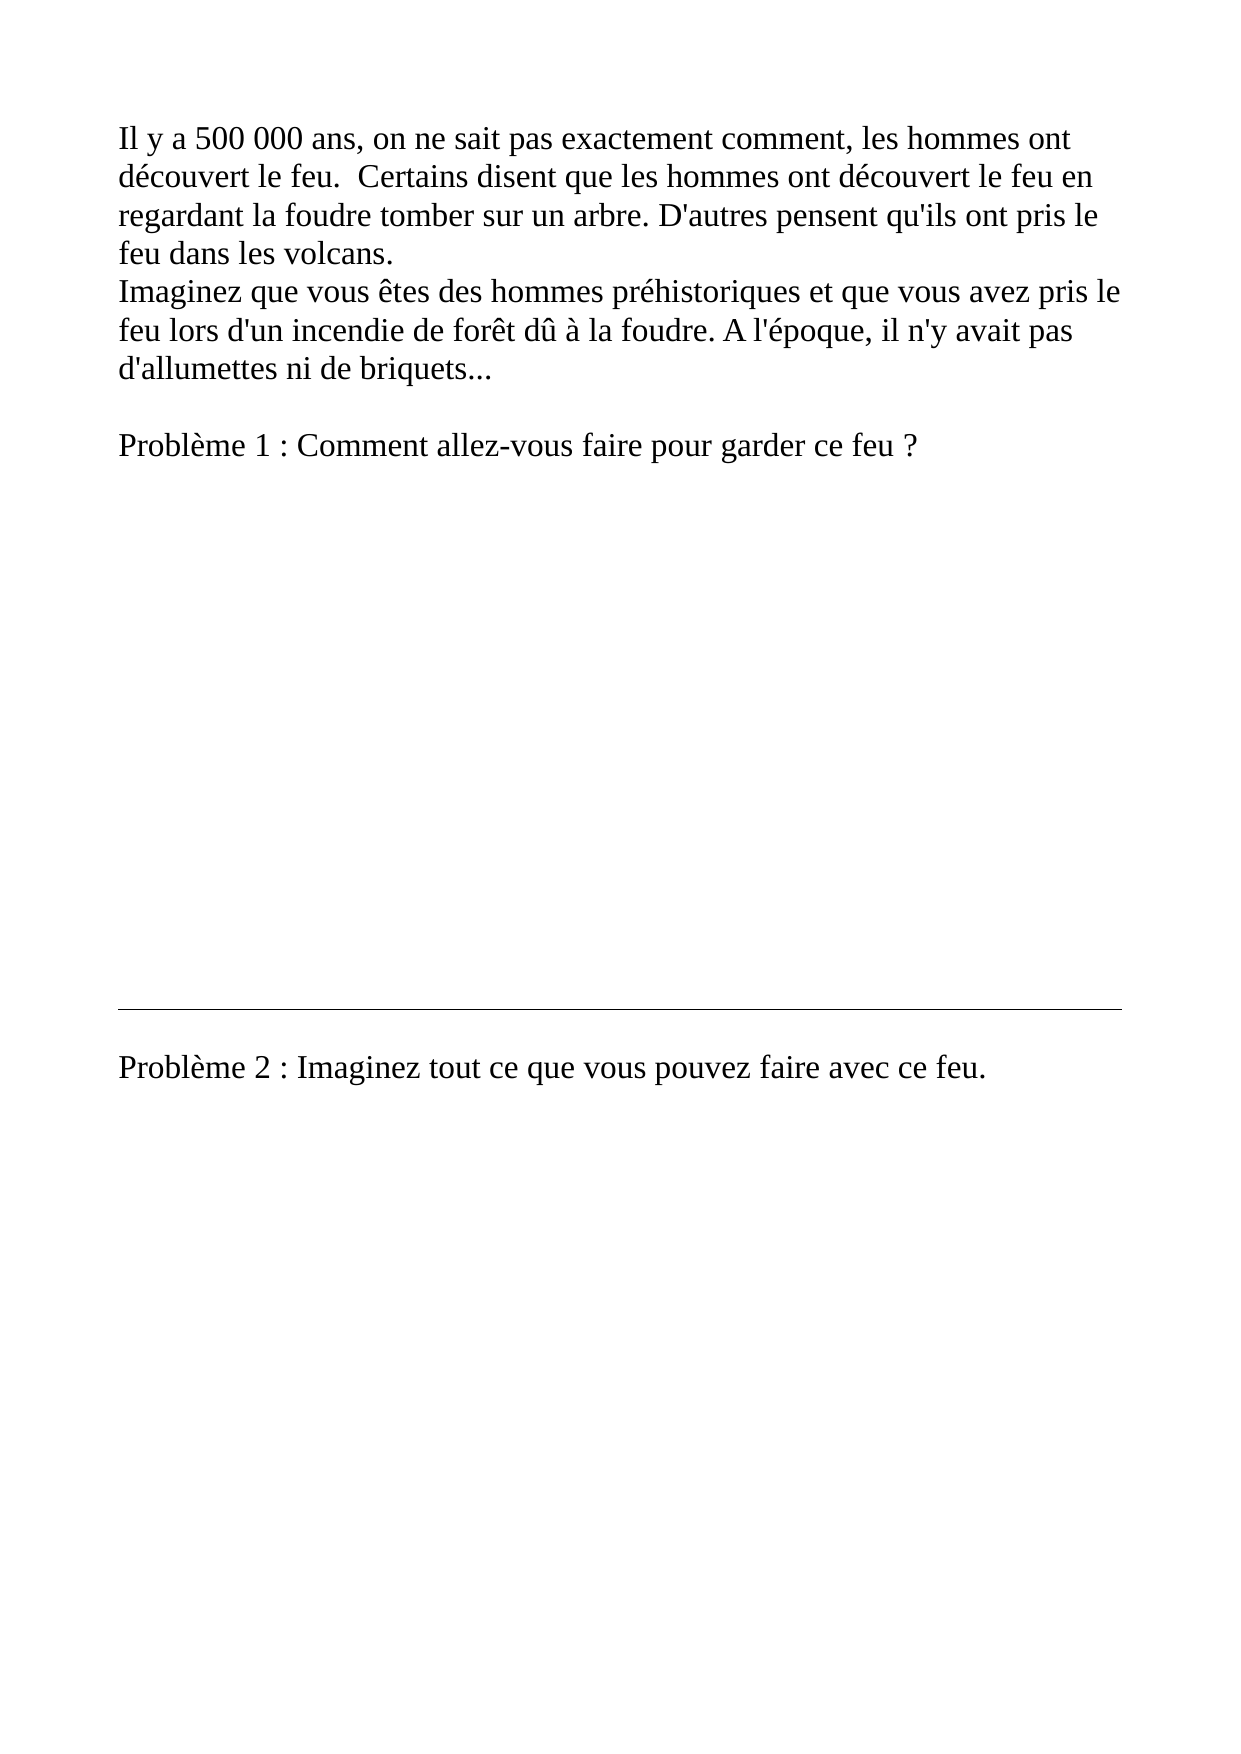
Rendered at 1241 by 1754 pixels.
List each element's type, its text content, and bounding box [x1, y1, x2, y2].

text Il y a 500 000 ans, on ne sait pas exactement comment, les hommes ont découvert le feu. Certains disent que les hommes ont découvert le feu en regardant la foudre tomber sur un arbre. D'autres pensent qu'ils ont pris le feu dans les volcans. [118, 118, 1122, 271]
text Problème 2 : Imaginez tout ce que vous pouvez faire avec ce feu. [118, 1047, 1122, 1085]
text Problème 1 : Comment allez-vous faire pour garder ce feu ? [118, 425, 1122, 463]
text Imaginez que vous êtes des hommes préhistoriques et que vous avez pris le feu lors d'un incendie de forêt dû à la foudre. A l'époque, il n'y avait pas d'allumettes ni de briquets... [118, 271, 1122, 386]
